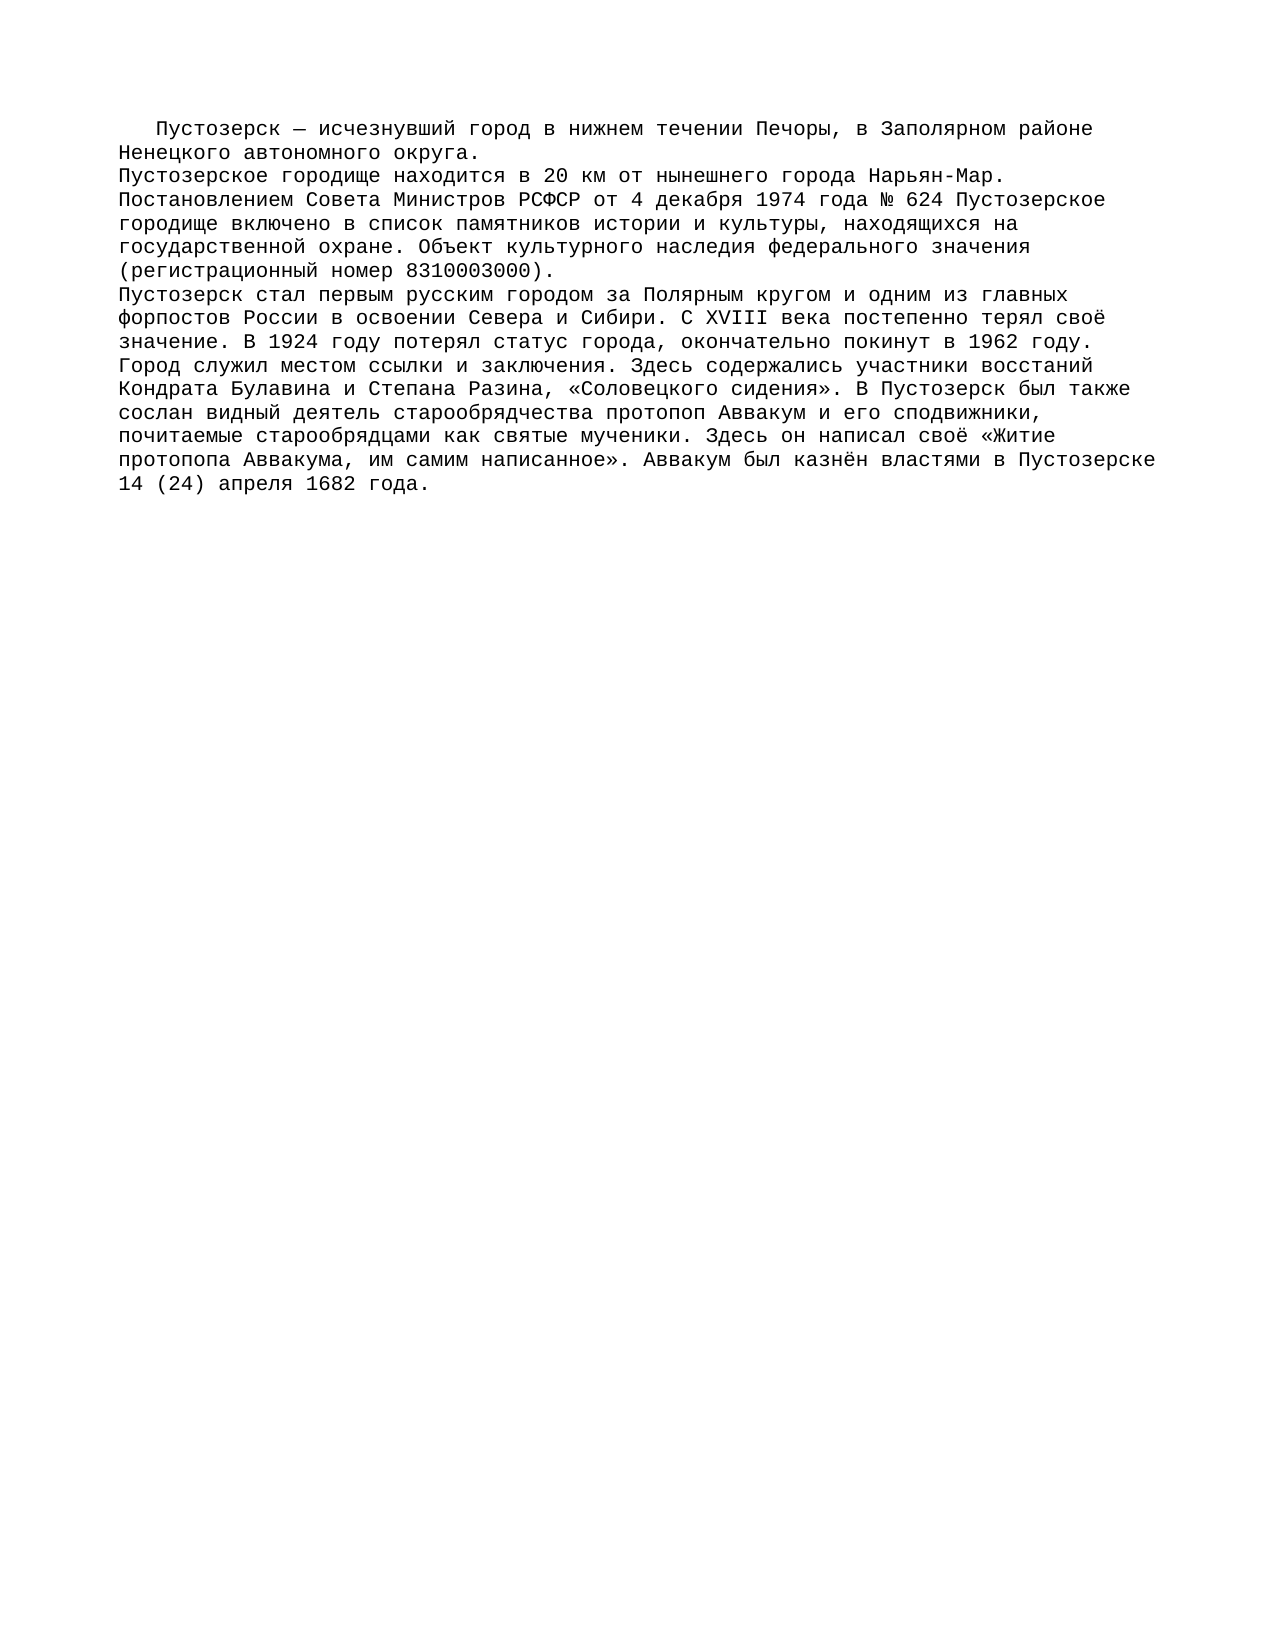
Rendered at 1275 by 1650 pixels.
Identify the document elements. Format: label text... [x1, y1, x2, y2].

text Пустозерское городище находится в 20 км от нынешнего города Нарьян-Мар. Постановлением Совета Министров РСФСР от 4 декабря 1974 года № 624 Пустозерское городище включено в список памятников истории и культуры, находящихся на государственной охране. Объект культурного наследия федерального значения (регистрационный номер 8310003000). [118, 165, 1157, 284]
text Город служил местом ссылки и заключения. Здесь содержались участники восстаний Кондрата Булавина и Степана Разина, «Соловецкого сидения». В Пустозерск был также сослан видный деятель старообрядчества протопоп Аввакум и его сподвижники, почитаемые старообрядцами как святые мученики. Здесь он написал своё «Житие протопопа Аввакума, им самим написанное». Аввакум был казнён властями в Пустозерске 14 (24) апреля 1682 года. [118, 354, 1157, 496]
text Пустозерск стал первым русским городом за Полярным кругом и одним из главных форпостов России в освоении Севера и Сибири. С XVIII века постепенно терял своё значение. В 1924 году потерял статус города, окончательно покинут в 1962 году. [118, 284, 1157, 354]
text Пустозерск — исчезнувший город в нижнем течении Печоры, в Заполярном районе Ненецкого автономного округа. [118, 118, 1157, 165]
